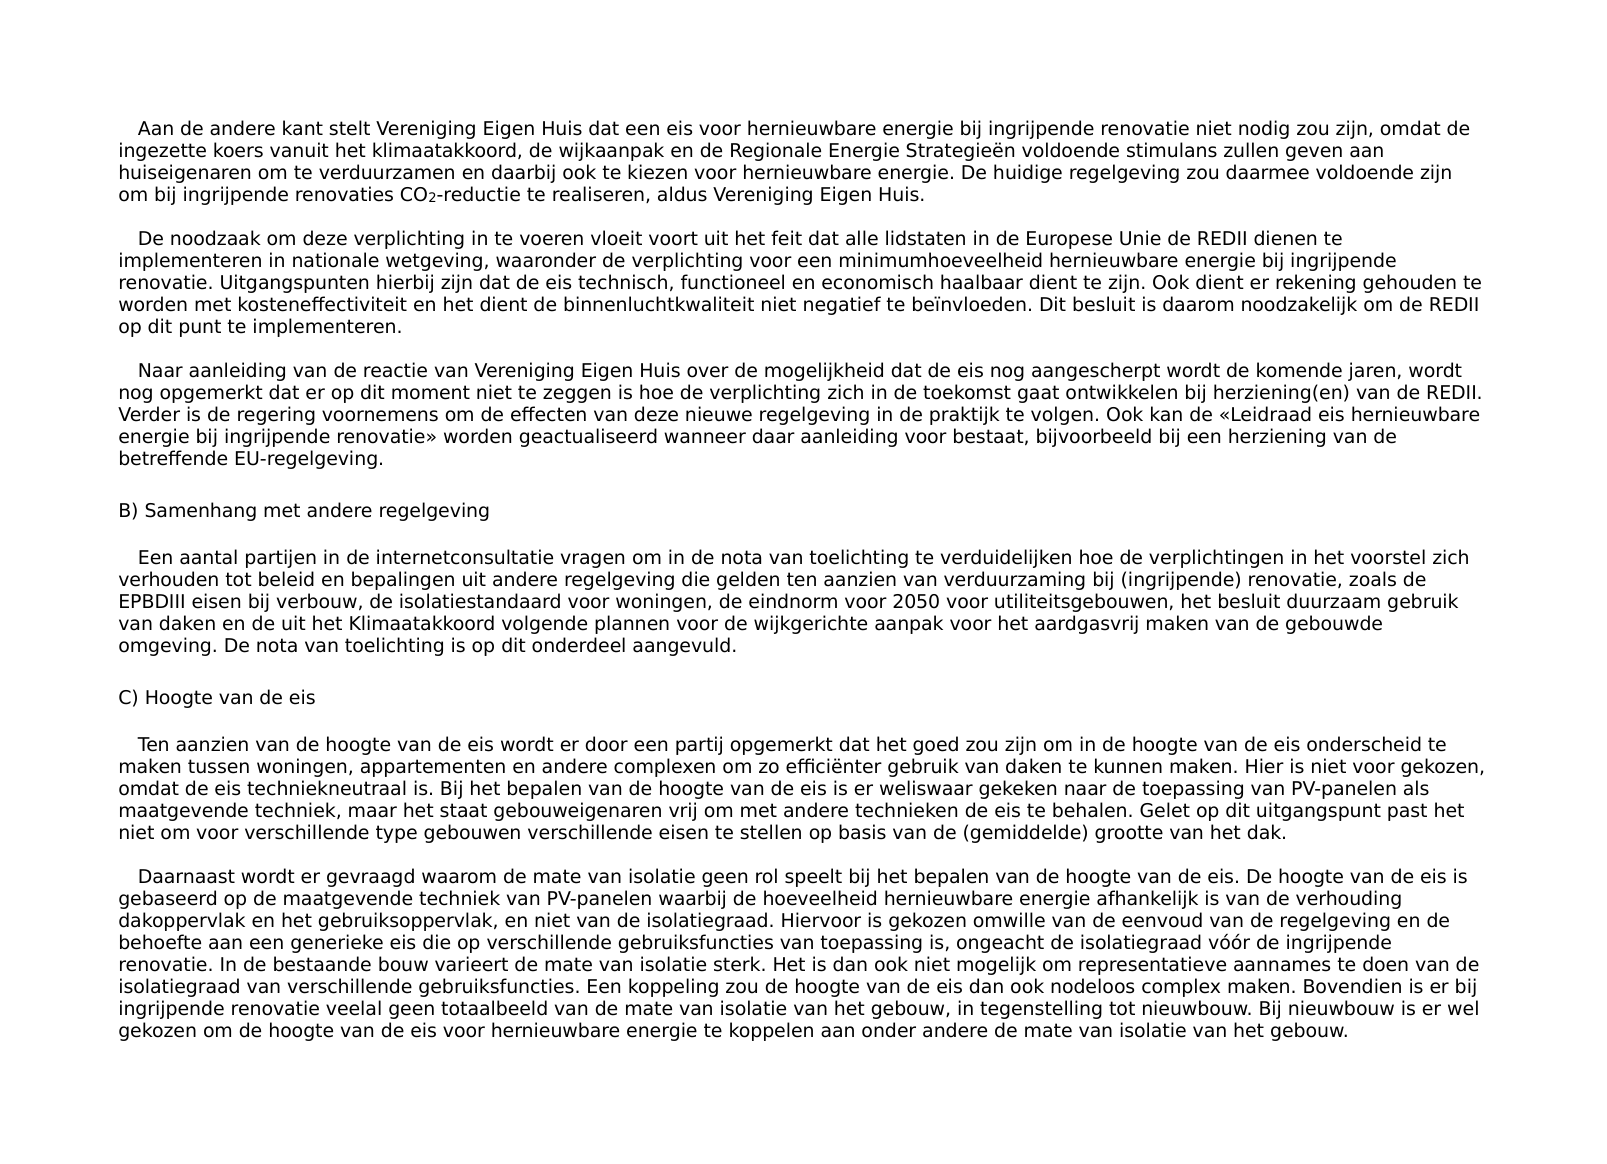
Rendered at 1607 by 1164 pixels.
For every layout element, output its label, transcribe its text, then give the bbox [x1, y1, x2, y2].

text Daarnaast wordt er gevraagd waarom de mate van isolatie geen rol speelt bij het bepalen van de hoogte van de eis. De hoogte van de eis is gebaseerd op de maatgevende techniek van PV-panelen waarbij de hoeveelheid hernieuwbare energie afhankelijk is van de verhouding dakoppervlak en het gebruiksoppervlak, en niet van de isolatiegraad. Hiervoor is gekozen omwille van de eenvoud van de regelgeving en de behoefte aan een generieke eis die op verschillende gebruiksfuncties van toepassing is, ongeacht de isolatiegraad vóór de ingrijpende renovatie. In de bestaande bouw varieert de mate van isolatie sterk. Het is dan ook niet mogelijk om representatieve aannames te doen van de isolatiegraad van verschillende gebruiksfuncties. Een koppeling zou de hoogte van de eis dan ook nodeloos complex maken. Bovendien is er bij ingrijpende renovatie veelal geen totaalbeeld van de mate van isolatie van het gebouw, in tegenstelling tot nieuwbouw. Bij nieuwbouw is er wel gekozen om de hoogte van de eis voor hernieuwbare energie te koppelen aan onder andere de mate van isolatie van het gebouw. [118, 866, 1488, 1042]
text De noodzaak om deze verplichting in te voeren vloeit voort uit het feit dat alle lidstaten in de Europese Unie de REDII dienen te implementeren in nationale wetgeving, waaronder de verplichting voor een minimumhoeveelheid hernieuwbare energie bij ingrijpende renovatie. Uitgangspunten hierbij zijn dat de eis technisch, functioneel en economisch haalbaar dient te zijn. Ook dient er rekening gehouden te worden met kosteneffectiviteit en het dient de binnenluchtkwaliteit niet negatief te beïnvloeden. Dit besluit is daarom noodzakelijk om de REDII op dit punt te implementeren. [118, 228, 1488, 338]
text Naar aanleiding van de reactie van Vereniging Eigen Huis over de mogelijkheid dat de eis nog aangescherpt wordt de komende jaren, wordt nog opgemerkt dat er op dit moment niet te zeggen is hoe de verplichting zich in de toekomst gaat ontwikkelen bij herziening(en) van de REDII. Verder is de regering voornemens om de effecten van deze nieuwe regelgeving in de praktijk te volgen. Ook kan de «Leidraad eis hernieuwbare energie bij ingrijpende renovatie» worden geactualiseerd wanneer daar aanleiding voor bestaat, bijvoorbeeld bij een herziening van de betreffende EU-regelgeving. [118, 360, 1488, 470]
text Aan de andere kant stelt Vereniging Eigen Huis dat een eis voor hernieuwbare energie bij ingrijpende renovatie niet nodig zou zijn, omdat de ingezette koers vanuit het klimaatakkoord, de wijkaanpak en de Regionale Energie Strategieën voldoende stimulans zullen geven aan huiseigenaren om te verduurzamen en daarbij ook te kiezen voor hernieuwbare energie. De huidige regelgeving zou daarmee voldoende zijn om bij ingrijpende renovaties CO2-reductie te realiseren, aldus Vereniging Eigen Huis. [118, 118, 1488, 206]
text Een aantal partijen in de internetconsultatie vragen om in de nota van toelichting te verduidelijken hoe de verplichtingen in het voorstel zich verhouden tot beleid en bepalingen uit andere regelgeving die gelden ten aanzien van verduurzaming bij (ingrijpende) renovatie, zoals de EPBDIII eisen bij verbouw, de isolatiestandaard voor woningen, de eindnorm voor 2050 voor utiliteitsgebouwen, het besluit duurzaam gebruik van daken en de uit het Klimaatakkoord volgende plannen voor de wijkgerichte aanpak voor het aardgasvrij maken van de gebouwde omgeving. De nota van toelichting is op dit onderdeel aangevuld. [118, 547, 1488, 657]
text Ten aanzien van de hoogte van de eis wordt er door een partij opgemerkt dat het goed zou zijn om in de hoogte van de eis onderscheid te maken tussen woningen, appartementen en andere complexen om zo efficiënter gebruik van daken te kunnen maken. Hier is niet voor gekozen, omdat de eis techniekneutraal is. Bij het bepalen van de hoogte van de eis is er weliswaar gekeken naar de toepassing van PV-panelen als maatgevende techniek, maar het staat gebouweigenaren vrij om met andere technieken de eis te behalen. Gelet op dit uitgangspunt past het niet om voor verschillende type gebouwen verschillende eisen te stellen op basis van de (gemiddelde) grootte van het dak. [118, 734, 1488, 844]
subtitle C) Hoogte van de eis [118, 687, 1488, 709]
subtitle B) Samenhang met andere regelgeving [118, 500, 1488, 522]
